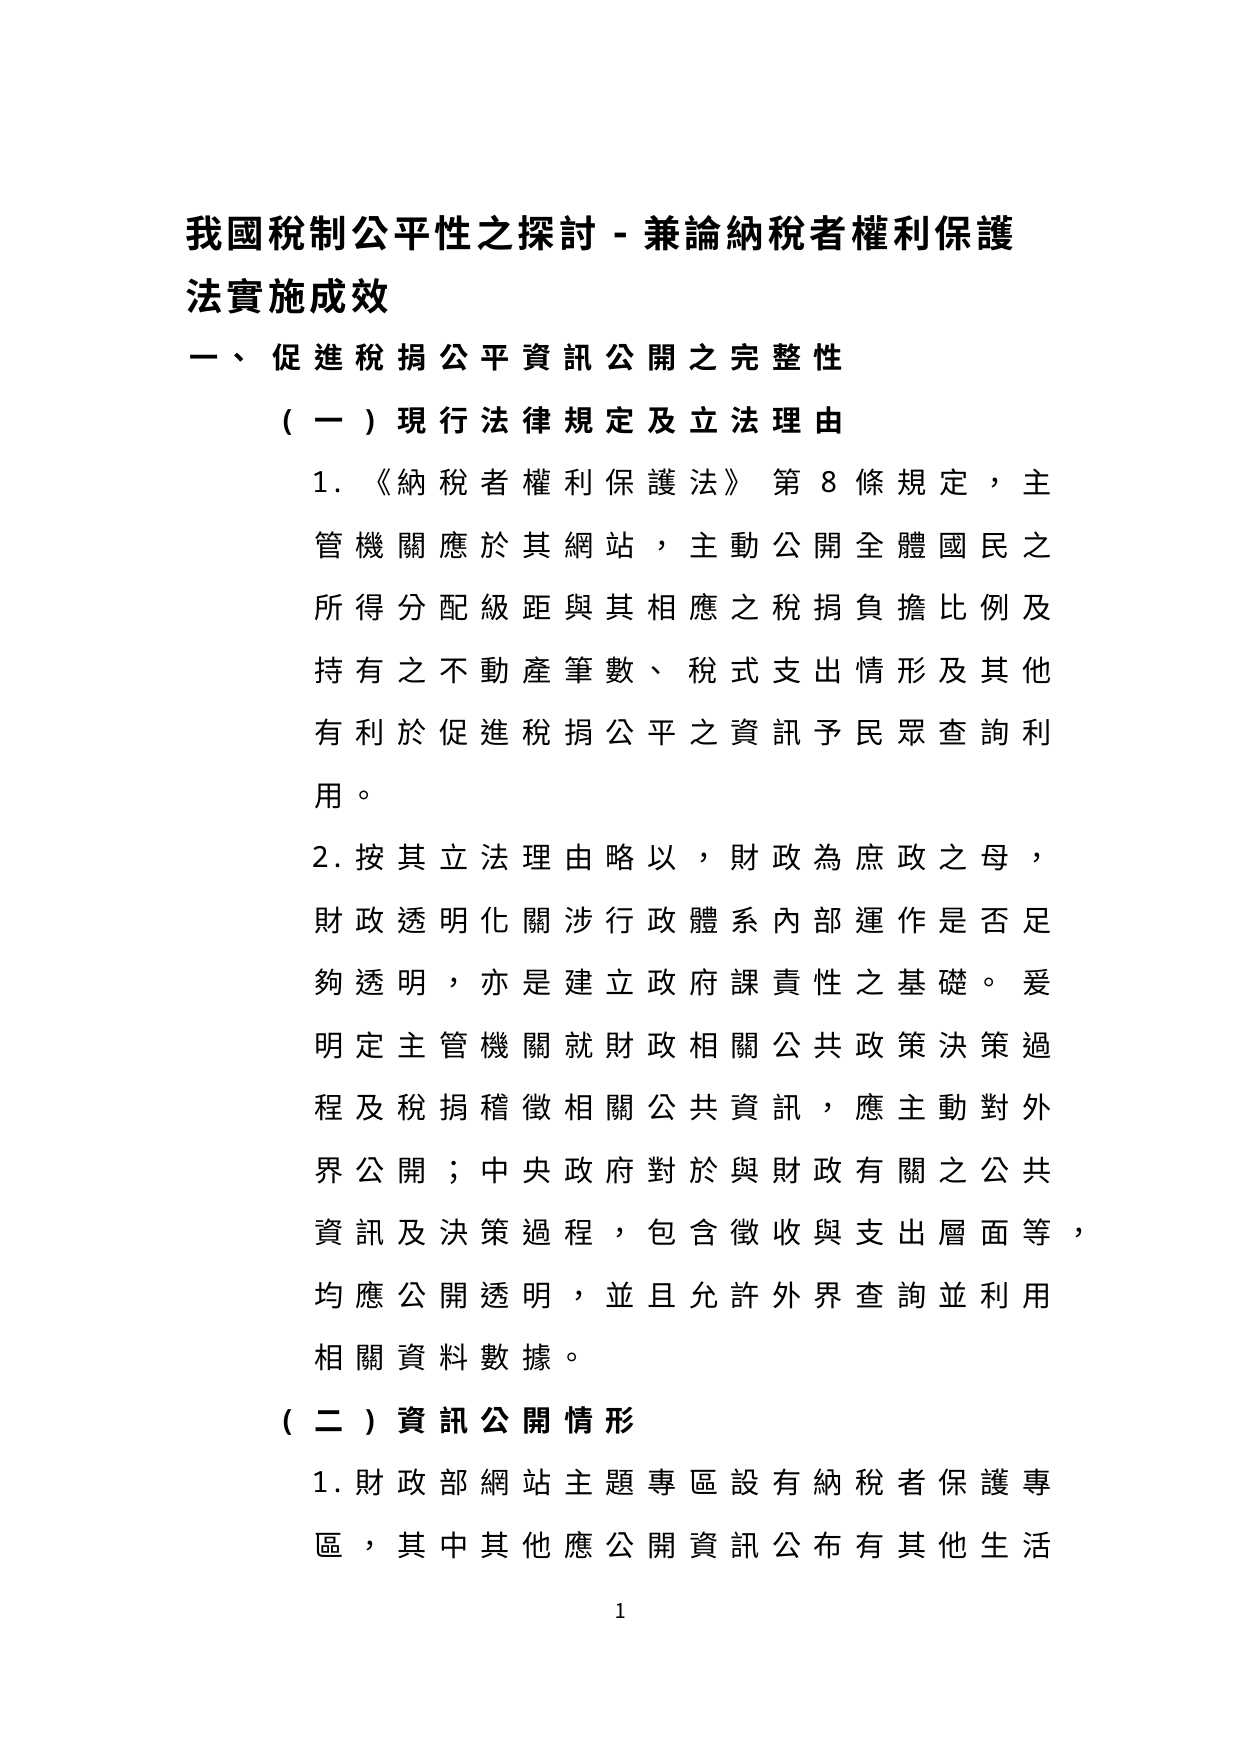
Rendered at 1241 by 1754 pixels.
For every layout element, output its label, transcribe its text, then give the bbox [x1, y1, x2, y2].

text 我國稅制公平性之探討-兼論納稅者權利保護法實施成效 [183, 189, 1028, 314]
text (二)資訊公開情形 [242, 1377, 1058, 1439]
text 2.按其立法理由略以，財政為庶政之母，財政透明化關涉行政體系內部運作是否足夠透明，亦是建立政府課責性之基礎。爰明定主管機關就財政相關公共政策決策過程及稅捐稽徵相關公共資訊，應主動對外界公開；中央政府對於與財政有關之公共資訊及決策過程，包含徵收與支出層面等，均應公開透明，並且允許外界查詢並利用相關資料數據。 [271, 814, 1058, 1377]
text 一、促進稅捐公平資訊公開之完整性 [183, 314, 1058, 377]
text (一)現行法律規定及立法理由 [242, 377, 1058, 439]
text 1.《納稅者權利保護法》第8條規定，主管機關應於其網站，主動公開全體國民之所得分配級距與其相應之稅捐負擔比例及持有之不動產筆數、稅式支出情形及其他有利於促進稅捐公平之資訊予民眾查詢利用。 [271, 439, 1058, 814]
text 1.財政部網站主題專區設有納稅者保護專區，其中其他應公開資訊公布有其他生活費所需、稅式支出情形及財政資料等資訊，點閱財政資料，其連結至財政部財政資訊中心之業務統計(含性別統計)，該統計共有 23 頁、230 筆資料(110年6月01日查詢)。 [271, 1439, 1058, 1564]
